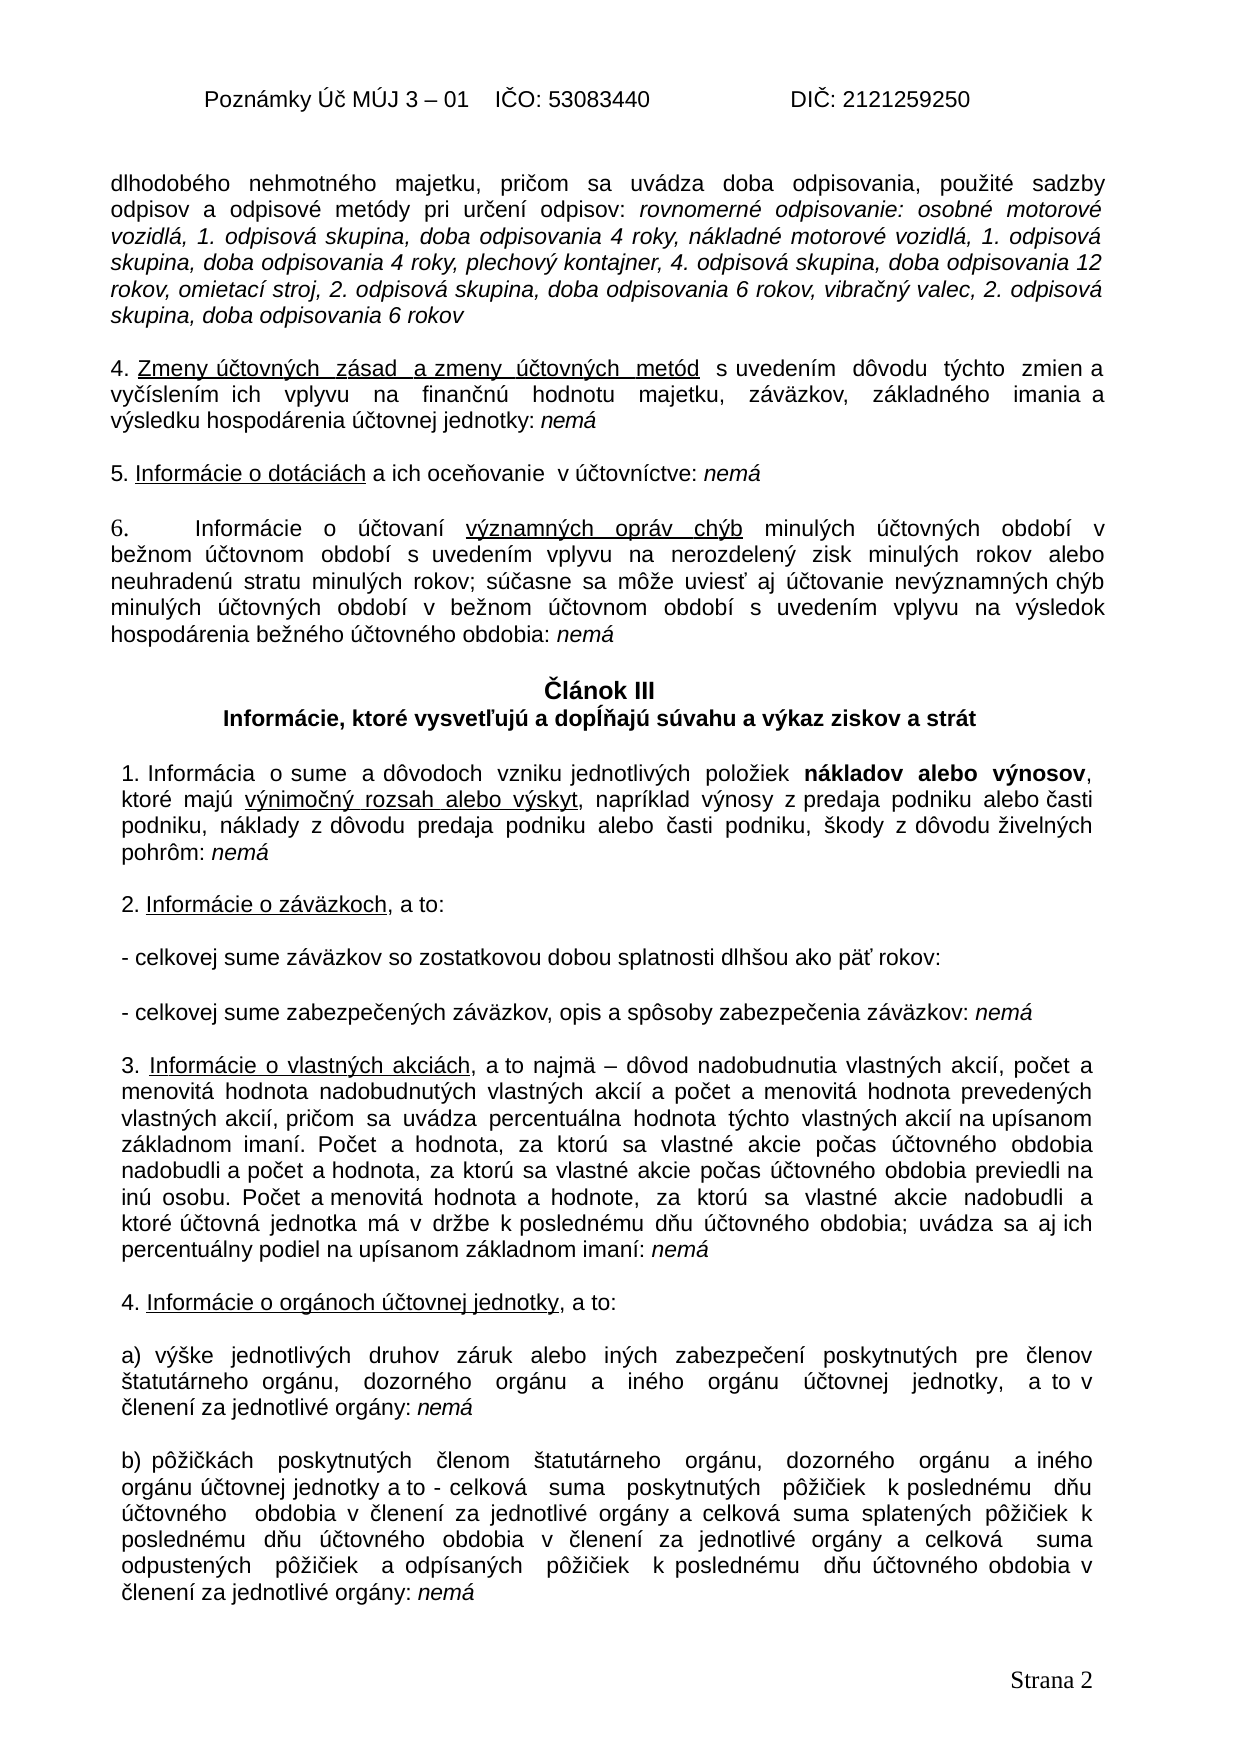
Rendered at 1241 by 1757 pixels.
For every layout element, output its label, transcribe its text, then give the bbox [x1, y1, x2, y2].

text - celkovej sume zabezpečených záväzkov, opis a spôsoby zabezpečenia záväzkov: nemá [121, 999, 1093, 1025]
text 3. Informácie o vlastných akciách, a to najmä – dôvod nadobudnutia vlastných akcií, počet a menovitá hodnota nadobudnutých vlastných akcií a počet a menovitá hodnota prevedených vlastných akcií, pričom sa uvádza percentuálna hodnota týchto vlastných akcií na upísanom základnom imaní. Počet a hodnota, za ktorú sa vlastné akcie počas účtovného obdobia nadobudli a počet a hodnota, za ktorú sa vlastné akcie počas účtovného obdobia previedli na inú osobu. Počet a menovitá hodnota a hodnote, za ktorú sa vlastné akcie nadobudli a ktoré účtovná jednotka má v držbe k poslednému dňu účtovného obdobia; uvádza sa aj ich percentuálny podiel na upísanom základnom imaní: nemá [121, 1052, 1093, 1263]
text b) pôžičkách poskytnutých členom štatutárneho orgánu, dozorného orgánu a iného orgánu účtovnej jednotky a to - celková suma poskytnutých pôžičiek k poslednému dňu účtovného obdobia v členení za jednotlivé orgány a celková suma splatených pôžičiek k poslednému dňu účtovného obdobia v členení za jednotlivé orgány a celková suma odpustených pôžičiek a odpísaných pôžičiek k poslednému dňu účtovného obdobia v členení za jednotlivé orgány: nemá [121, 1447, 1093, 1605]
text dlhodobého nehmotného majetku, pričom sa uvádza doba odpisovania, použité sadzby odpisov a odpisové metódy pri určení odpisov: rovnomerné odpisovanie: osobné motorové vozidlá, 1. odpisová skupina, doba odpisovania 4 roky, nákladné motorové vozidlá, 1. odpisová skupina, doba odpisovania 4 roky, plechový kontajner, 4. odpisová skupina, doba odpisovania 12 rokov, omietací stroj, 2. odpisová skupina, doba odpisovania 6 rokov, vibračný valec, 2. odpisová skupina, doba odpisovania 6 rokov [110, 170, 1105, 328]
text a) výške jednotlivých druhov záruk alebo iných zabezpečení poskytnutých pre členov štatutárneho orgánu, dozorného orgánu a iného orgánu účtovnej jednotky, a to v členení za jednotlivé orgány: nemá [121, 1342, 1093, 1421]
text 1. Informácia o sume a dôvodoch vzniku jednotlivých položiek nákladov alebo výnosov, ktoré majú výnimočný rozsah alebo výskyt, napríklad výnosy z predaja podniku alebo časti podniku, náklady z dôvodu predaja podniku alebo časti podniku, škody z dôvodu živelných pohrôm: nemá [121, 759, 1093, 865]
list Informácie o účtovaní významných opráv chýb minulých účtovných období v bežnom účtovnom období s uvedením vplyvu na nerozdelený zisk minulých rokov alebo neuhradenú stratu minulých rokov; súčasne sa môže uviesť aj účtovanie nevýznamných chýb minulých účtovných období v bežnom účtovnom období s uvedením vplyvu na výsledok hospodárenia bežného účtovného obdobia: nemá [110, 513, 1105, 647]
text 4. Zmeny účtovných zásad a zmeny účtovných metód s uvedením dôvodu týchto zmien a vyčíslením ich vplyvu na finančnú hodnotu majetku, záväzkov, základného imania a výsledku hospodárenia účtovnej jednotky: nemá [110, 354, 1105, 434]
text 4. Informácie o orgánoch účtovnej jednotky, a to: [121, 1289, 1093, 1315]
subtitle Článok III [110, 676, 1088, 705]
text 5. Informácie o dotáciách a ich oceňovanie v účtovníctve: nemá [110, 460, 1105, 486]
text 2. Informácie o záväzkoch, a to: [121, 891, 1093, 918]
text - celkovej sume záväzkov so zostatkovou dobou splatnosti dlhšou ako päť rokov: [121, 944, 1093, 970]
text Informácie, ktoré vysvetľujú a dopĺňajú súvahu a výkaz ziskov a strát [110, 705, 1088, 731]
